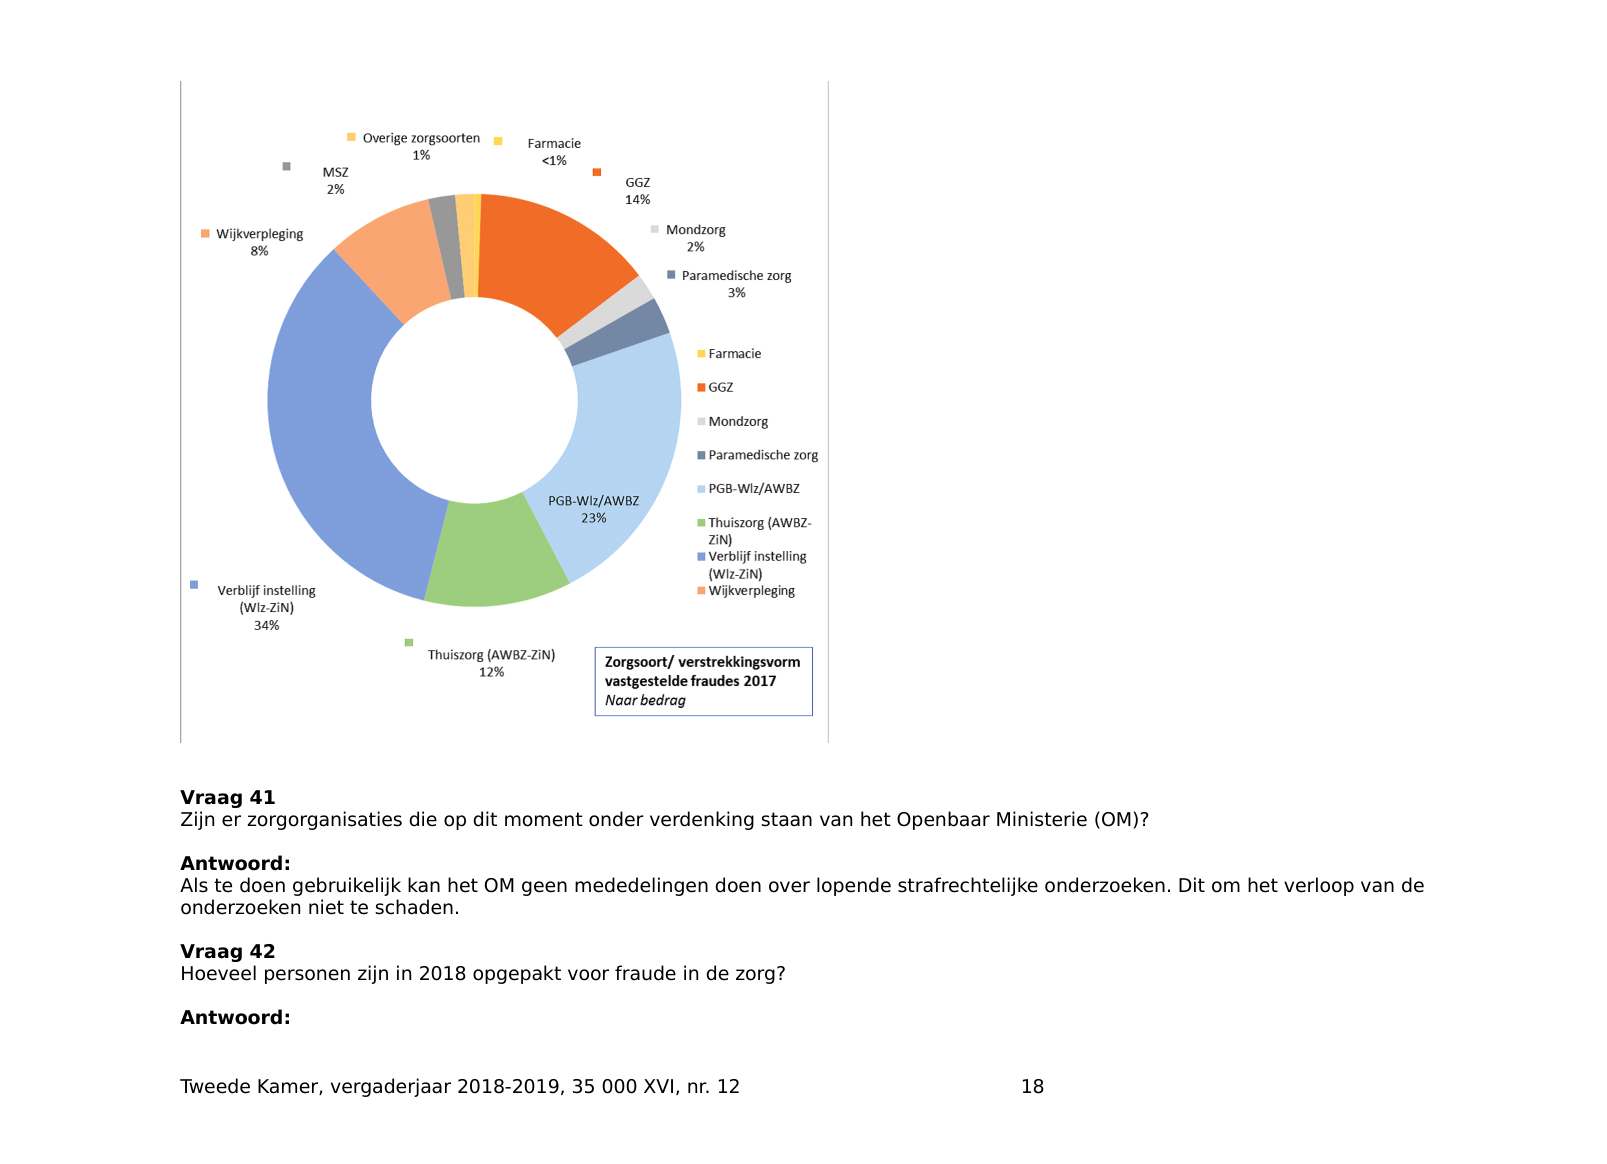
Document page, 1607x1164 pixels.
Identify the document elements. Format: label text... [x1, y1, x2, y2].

text Vraag 42 [180, 941, 1529, 963]
text Zijn er zorgorganisaties die op dit moment onder verdenking staan van het Openbaar Ministerie (OM)? [180, 809, 1529, 831]
text Antwoord: [180, 853, 1529, 875]
text Antwoord: [180, 1007, 1529, 1029]
picture [180, 81, 830, 743]
text Hoeveel personen zijn in 2018 opgepakt voor fraude in de zorg? [180, 963, 1529, 985]
text Als te doen gebruikelijk kan het OM geen mededelingen doen over lopende strafrechtelijke onderzoeken. Dit om het verloop van de onderzoeken niet te schaden. [180, 875, 1529, 919]
text Vraag 41 [180, 787, 1529, 809]
